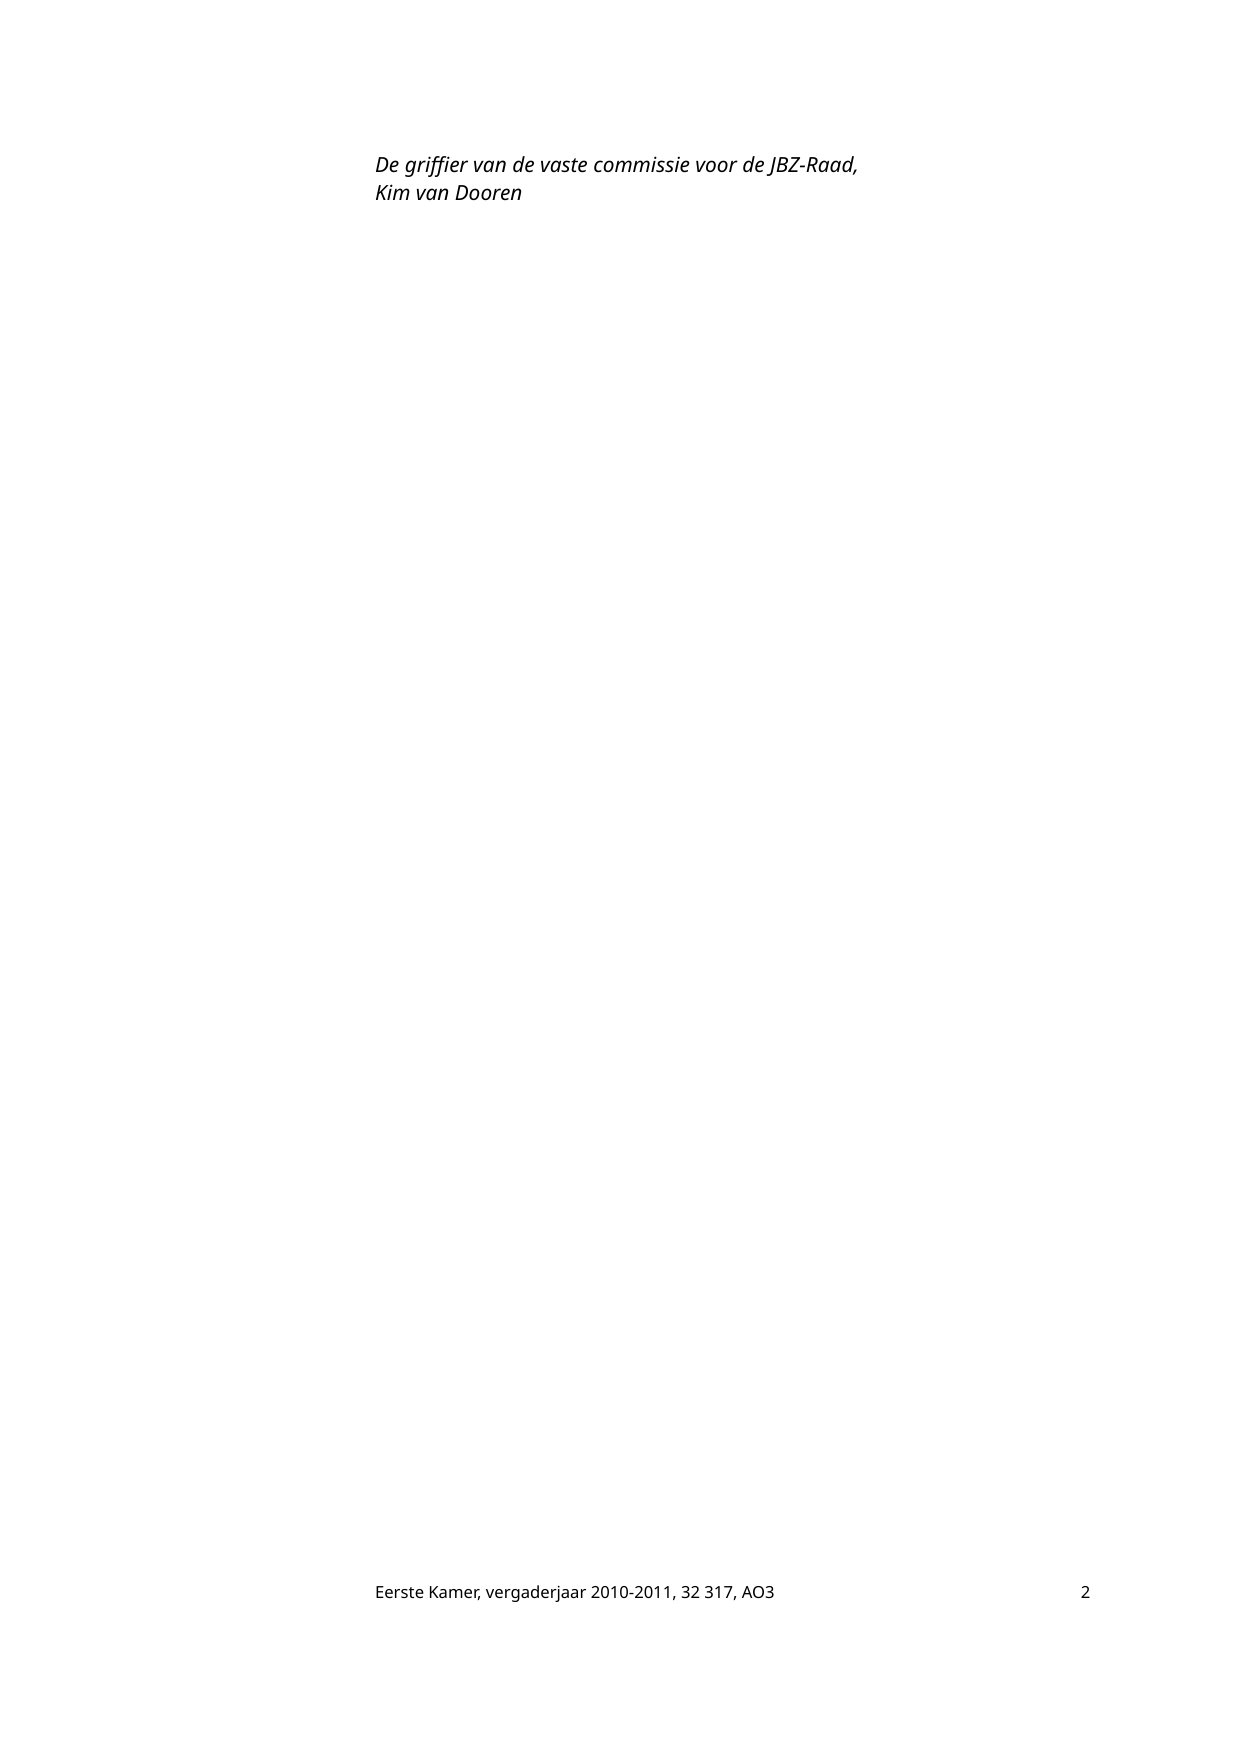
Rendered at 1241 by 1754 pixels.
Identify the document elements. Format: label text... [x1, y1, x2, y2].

text Kim van Dooren [375, 178, 1090, 207]
text De griffier van de vaste commissie voor de JBZ-Raad, [375, 150, 1090, 178]
